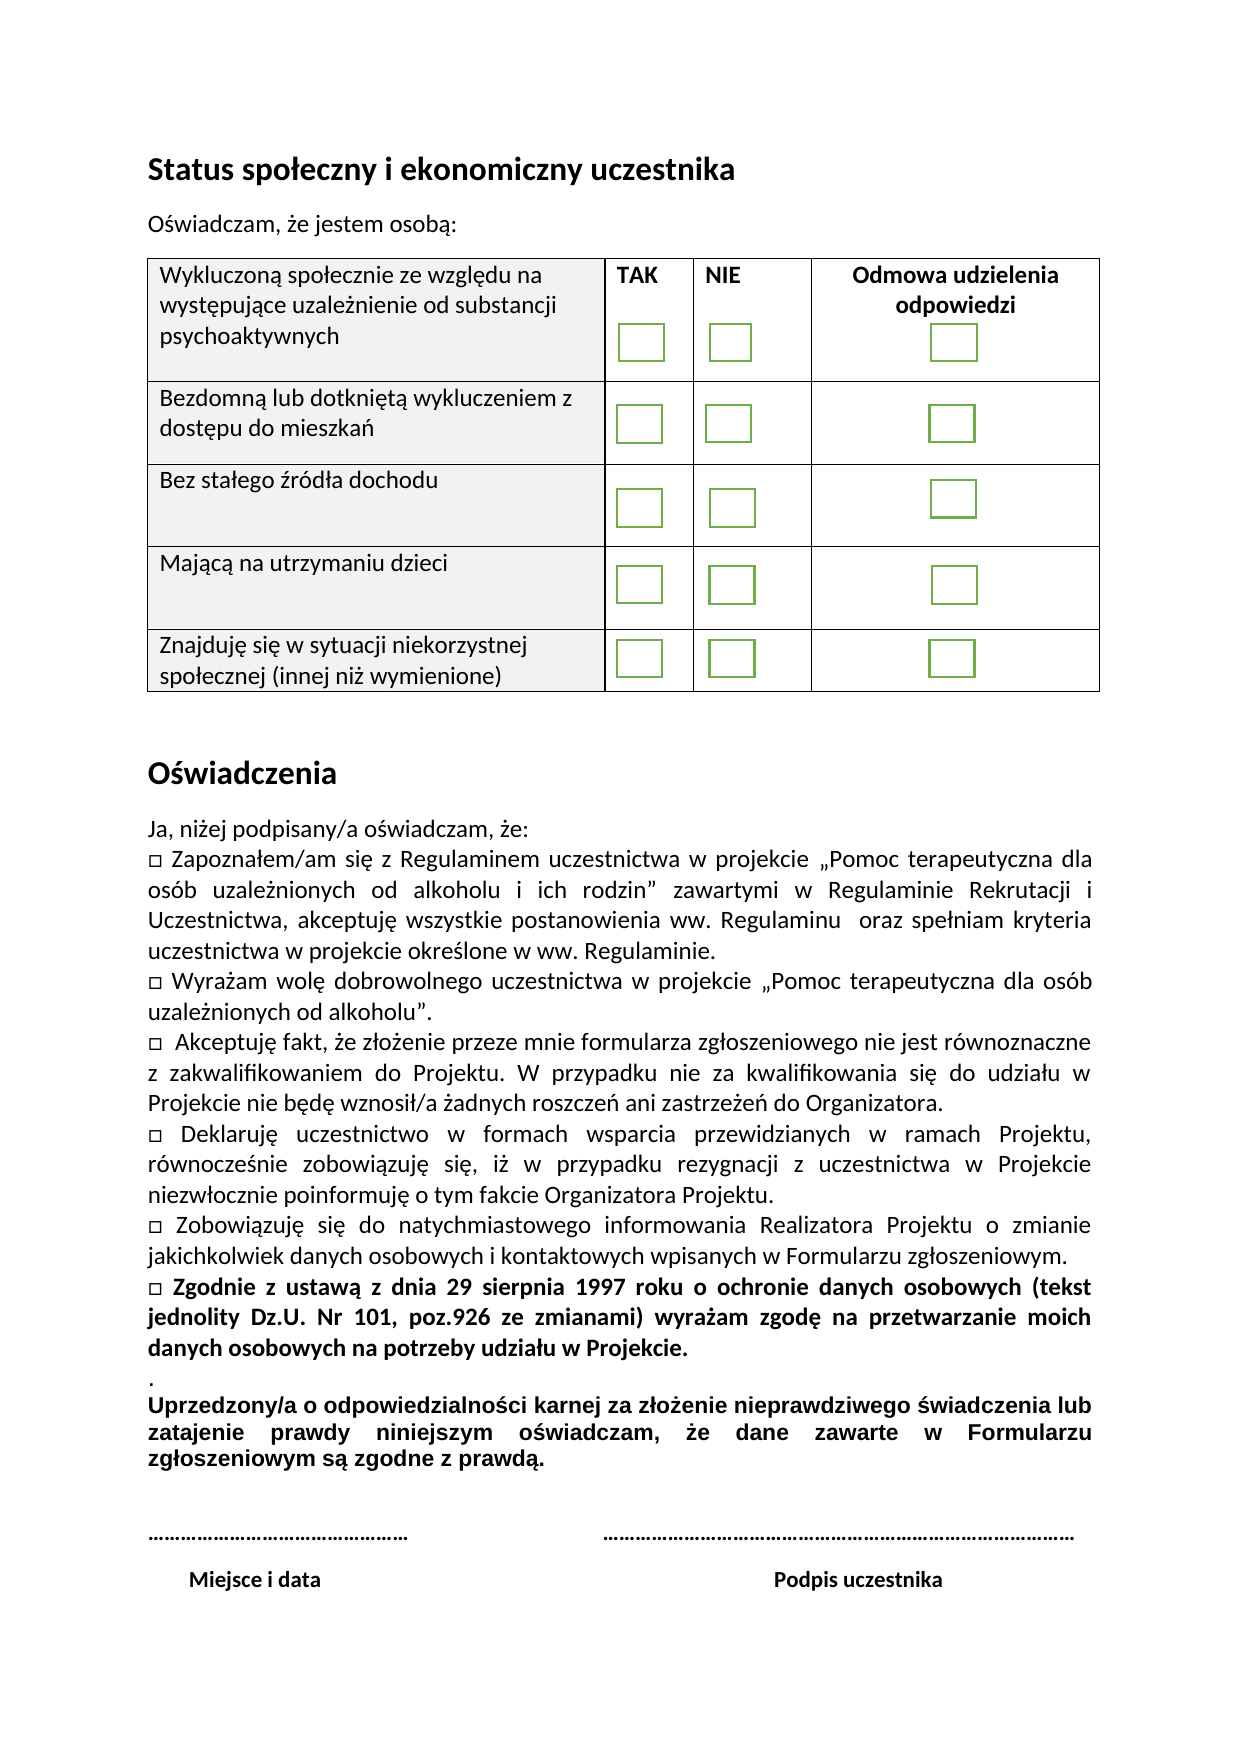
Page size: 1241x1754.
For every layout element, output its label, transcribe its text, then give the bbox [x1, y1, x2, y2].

table_header Wykluczoną społecznie ze względu na występujące uzależnienie od substancji psychoaktywnych [148, 259, 604, 381]
table_cell Bez stałego źródła dochodu [148, 465, 604, 546]
table_header NIE [694, 259, 811, 381]
text □ Zapoznałem/am się z Regulaminem uczestnictwa w projekcie „Pomoc terapeutyczna dla osób uzależnionych od alkoholu i ich rodzin” zawartymi w Regulaminie Rekrutacji i Uczestnictwa, akceptuję wszystkie postanowienia ww. Regulaminu oraz spełniam kryteria uczestnictwa w projekcie określone w ww. Regulaminie. [148, 843, 1093, 965]
table_cell Bezdomną lub dotkniętą wykluczeniem z dostępu do mieszkań [148, 382, 604, 463]
text □ Wyrażam wolę dobrowolnego uczestnictwa w projekcie „Pomoc terapeutyczna dla osób uzależnionych od alkoholu”. [148, 965, 1093, 1026]
table_cell [606, 382, 693, 463]
text □ Zgodnie z ustawą z dnia 29 sierpnia 1997 roku o ochronie danych osobowych (tekst jednolity Dz.U. Nr 101, poz.926 ze zmianami) wyrażam zgodę na przetwarzanie moich danych osobowych na potrzeby udziału w Projekcie. [148, 1271, 1093, 1362]
table_cell Znajduję się w sytuacji niekorzystnej społecznej (innej niż wymienione) [148, 630, 604, 691]
text □ Akceptuję fakt, że złożenie przeze mnie formularza zgłoszeniowego nie jest równoznaczne z zakwalifikowaniem do Projektu. W przypadku nie za kwalifikowania się do udziału w Projekcie nie będę wznosił/a żadnych roszczeń ani zastrzeżeń do Organizatora. [148, 1026, 1093, 1118]
table_cell [694, 382, 811, 463]
table_cell Mającą na utrzymaniu dzieci [148, 547, 604, 628]
text Status społeczny i ekonomiczny uczestnika [148, 148, 1093, 188]
table_cell [812, 465, 1099, 546]
table_cell [606, 547, 693, 628]
text □ Zobowiązuję się do natychmiastowego informowania Realizatora Projektu o zmianie jakichkolwiek danych osobowych i kontaktowych wpisanych w Formularzu zgłoszeniowym. [148, 1209, 1093, 1271]
text Uprzedzony/a o odpowiedzialności karnej za złożenie nieprawdziwego świadczenia lub zatajenie prawdy niniejszym oświadczam, że dane zawarte w Formularzu zgłoszeniowym są zgodne z prawdą. [148, 1392, 1093, 1471]
table_cell [694, 630, 811, 691]
table_cell [694, 547, 811, 628]
table_cell [812, 382, 1099, 463]
text Oświadczam, że jestem osobą: [148, 208, 1093, 239]
text . [148, 1362, 1093, 1392]
table_cell [812, 630, 1099, 691]
table_cell [606, 630, 693, 691]
text □ Deklaruję uczestnictwo w formach wsparcia przewidzianych w ramach Projektu, równocześnie zobowiązuję się, iż w przypadku rezygnacji z uczestnictwa w Projekcie niezwłocznie poinformuję o tym fakcie Organizatora Projektu. [148, 1118, 1093, 1209]
table_header Odmowa udzielenia odpowiedzi [812, 259, 1099, 381]
text Ja, niżej podpisany/a oświadczam, że: [148, 813, 1093, 843]
table_cell [694, 465, 811, 546]
text ………………………………………… …………………………………………………………………………… [148, 1518, 1093, 1546]
table_cell [606, 465, 693, 546]
table_cell [812, 547, 1099, 628]
text Oświadczenia [148, 752, 1093, 793]
text Miejsce i data Podpis uczestnika [148, 1565, 1093, 1593]
table_header TAK [606, 259, 693, 381]
